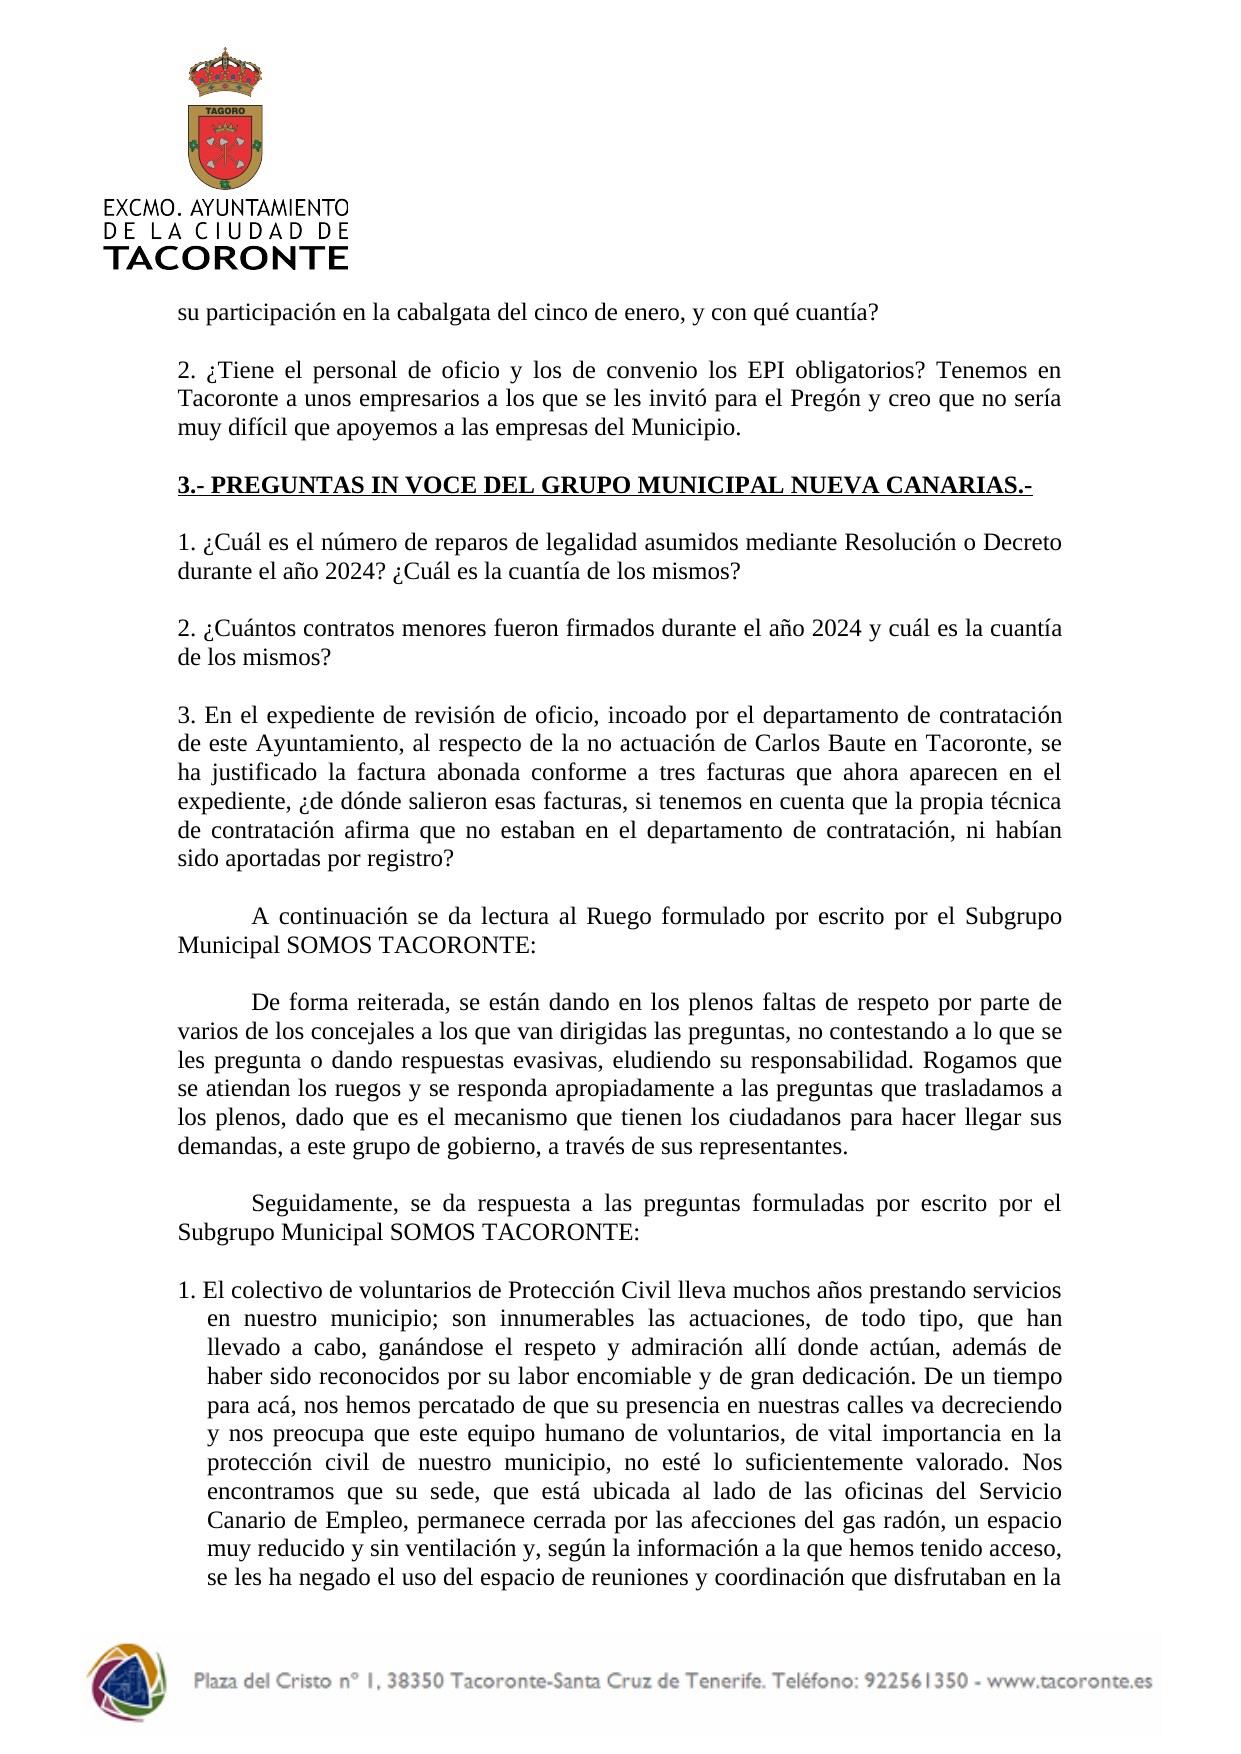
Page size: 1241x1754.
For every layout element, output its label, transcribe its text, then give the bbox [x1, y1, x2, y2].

text 1. El colectivo de voluntarios de Protección Civil lleva muchos años prestando servicios en nuestro municipio; son innumerables las actuaciones, de todo tipo, que han llevado a cabo, ganándose el respeto y admiración allí donde actúan, además de haber sido reconocidos por su labor encomiable y de gran dedicación. De un tiempo para acá, nos hemos percatado de que su presencia en nuestras calles va decreciendo y nos preocupa que este equipo humano de voluntarios, de vital importancia en la protección civil de nuestro municipio, no esté lo suficientemente valorado. Nos encontramos que su sede, que está ubicada al lado de las oficinas del Servicio Canario de Empleo, permanece cerrada por las afecciones del gas radón, un espacio muy reducido y sin ventilación y, según la información a la que hemos tenido acceso, se les ha negado el uso del espacio de reuniones y coordinación que disfrutaban en la [177, 1275, 1063, 1591]
text su participación en la cabalgata del cinco de enero, y con qué cuantía? [177, 297, 1063, 326]
text 1. ¿Cuál es el número de reparos de legalidad asumidos mediante Resolución o Decreto durante el año 2024? ¿Cuál es la cuantía de los mismos? [177, 527, 1063, 585]
text Seguidamente, se da respuesta a las preguntas formuladas por escrito por el Subgrupo Municipal SOMOS TACORONTE: [177, 1188, 1063, 1246]
picture [80, 1630, 1163, 1737]
text 3.- PREGUNTAS IN VOCE DEL GRUPO MUNICIPAL NUEVA CANARIAS.- [177, 470, 1063, 498]
text A continuación se da lectura al Ruego formulado por escrito por el Subgrupo Municipal SOMOS TACORONTE: [177, 901, 1063, 958]
text De forma reiterada, se están dando en los plenos faltas de respeto por parte de varios de los concejales a los que van dirigidas las preguntas, no contestando a lo que se les pregunta o dando respuestas evasivas, eludiendo su responsabilidad. Rogamos que se atiendan los ruegos y se responda apropiadamente a las preguntas que trasladamos a los plenos, dado que es el mecanismo que tienen los ciudadanos para hacer llegar sus demandas, a este grupo de gobierno, a través de sus representantes. [177, 987, 1063, 1160]
picture [103, 47, 348, 270]
text 2. ¿Cuántos contratos menores fueron firmados durante el año 2024 y cuál es la cuantía de los mismos? [177, 613, 1063, 671]
text 3. En el expediente de revisión de oficio, incoado por el departamento de contratación de este Ayuntamiento, al respecto de la no actuación de Carlos Baute en Tacoronte, se ha justificado la factura abonada conforme a tres facturas que ahora aparecen en el expediente, ¿de dónde salieron esas facturas, si tenemos en cuenta que la propia técnica de contratación afirma que no estaban en el departamento de contratación, ni habían sido aportadas por registro? [177, 700, 1063, 872]
text 2. ¿Tiene el personal de oficio y los de convenio los EPI obligatorios? Tenemos en Tacoronte a unos empresarios a los que se les invitó para el Pregón y creo que no sería muy difícil que apoyemos a las empresas del Municipio. [177, 355, 1063, 441]
